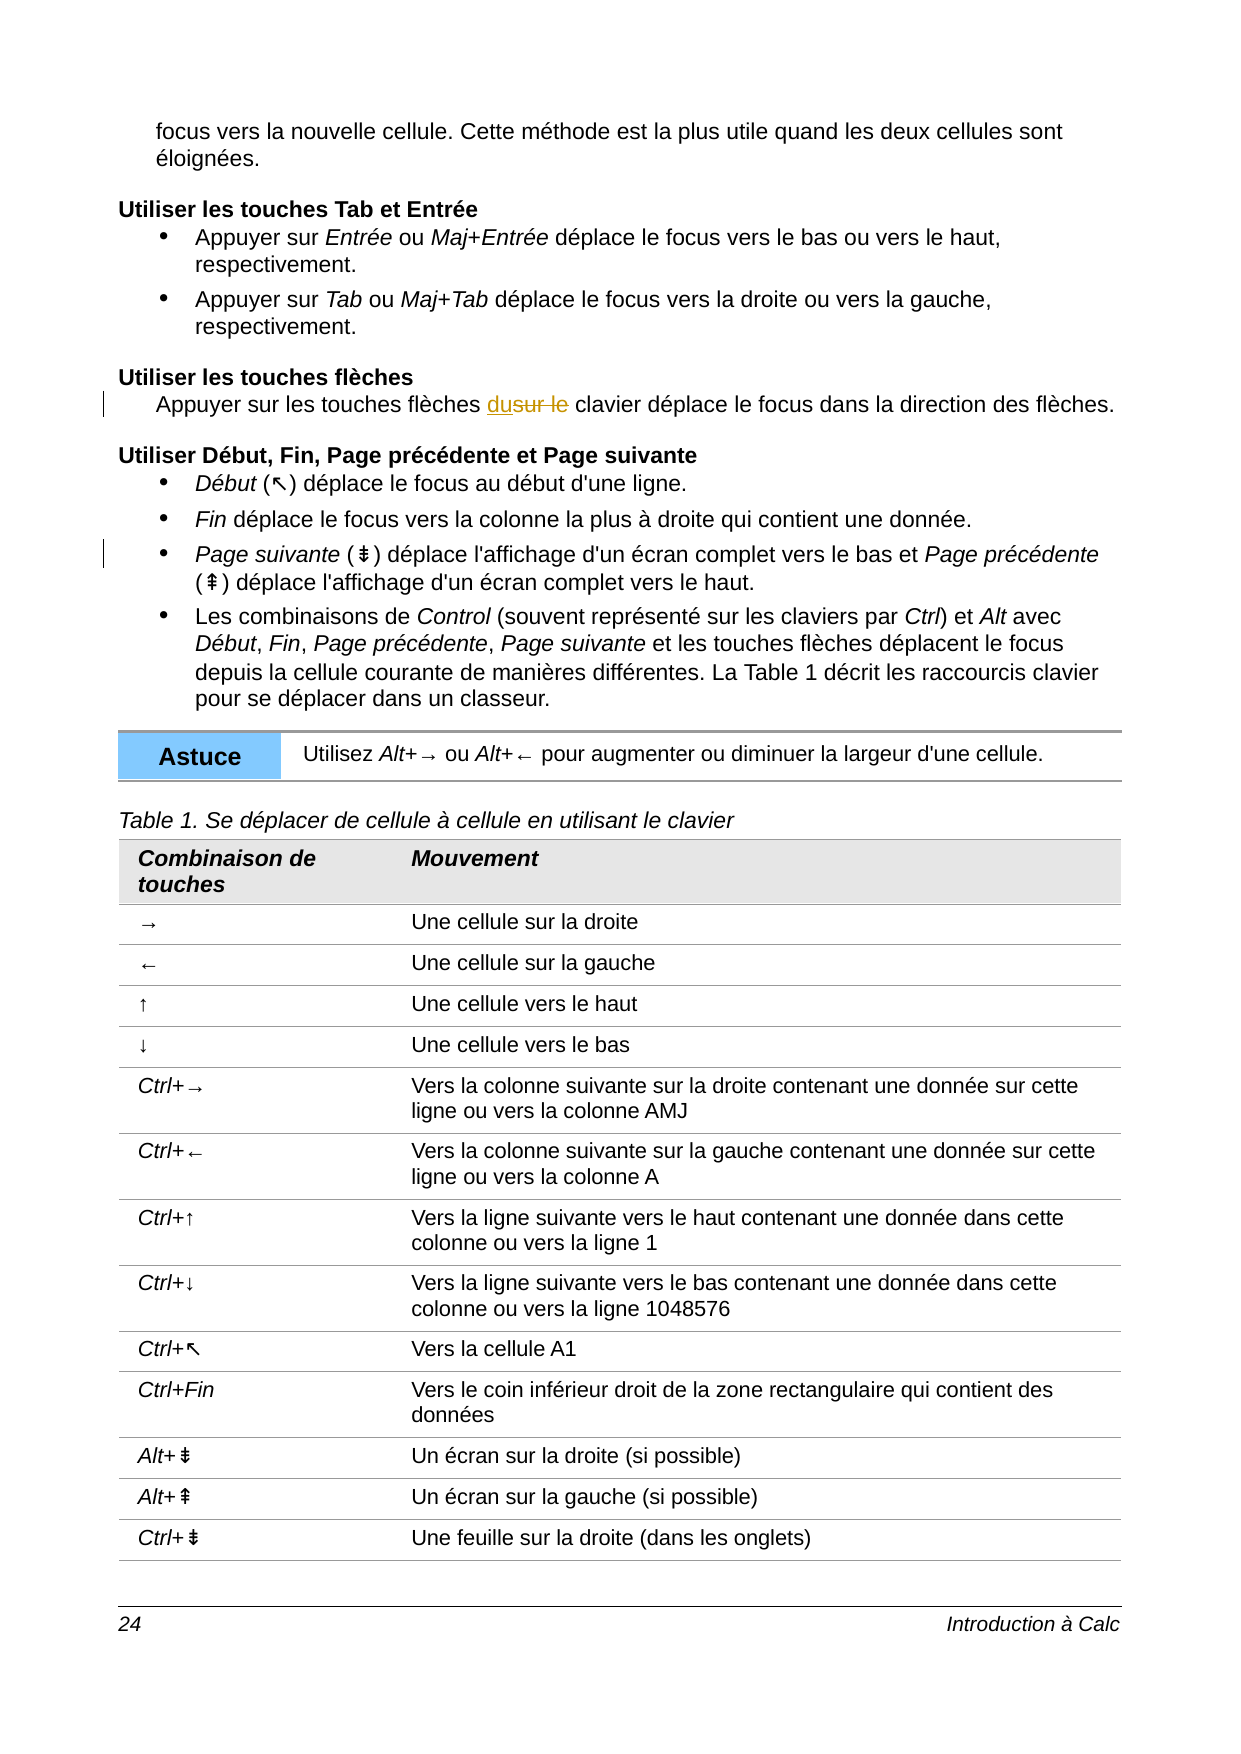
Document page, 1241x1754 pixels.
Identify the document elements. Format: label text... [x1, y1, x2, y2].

table_cell Vers la ligne suivante vers le haut contenant une donnée dans cette colonne ou vers la ligne 1 [393, 1200, 1121, 1264]
list Fin déplace le focus vers la colonne la plus à droite qui contient une donnée. [156, 504, 1122, 533]
table_cell Une cellule vers le haut [393, 986, 1121, 1026]
text focus vers la nouvelle cellule. Cette méthode est la plus utile quand les deux cellules sont éloignées. [156, 118, 1122, 171]
list Appuyer sur Tab ou Maj+Tab déplace le focus vers la droite ou vers la gauche, respectivement. [156, 284, 1122, 339]
text Utiliser Début, Fin, Page précédente et Page suivante [118, 442, 1122, 468]
table_cell ↑ [119, 986, 393, 1026]
table_cell ↓ [119, 1027, 393, 1067]
table_cell → [119, 905, 393, 944]
table_cell Ctrl+← [119, 1134, 393, 1199]
table_cell Un écran sur la droite (si possible) [393, 1438, 1121, 1478]
text Utiliser les touches Tab et Entrée [118, 196, 1122, 222]
table_cell Ctrl+↓ [119, 1266, 393, 1331]
table_header Combinaison de touches [119, 840, 393, 903]
table_cell Vers le coin inférieur droit de la zone rectangulaire qui contient des données [393, 1372, 1121, 1437]
table_cell Vers la colonne suivante sur la droite contenant une donnée sur cette ligne ou vers la colonne AMJ [393, 1068, 1121, 1133]
table_header Astuce [118, 733, 281, 779]
table_cell Alt+⇞ [119, 1479, 393, 1519]
list Les combinaisons de Control (souvent représenté sur les claviers par Ctrl) et Alt avec Début, Fin, Page précédente, Page suivante et les touches flèches déplacent le focus depuis la cellule courante de manières différentes. La Table 1 décrit les raccourcis clavier pour se déplacer dans un classeur. [156, 601, 1122, 712]
table_cell Ctrl+→ [119, 1068, 393, 1133]
table_cell ← [119, 945, 393, 985]
table_cell Ctrl+Fin [119, 1372, 393, 1437]
text Appuyer sur les touches flèches du clavier déplace le focus dans la direction des flèches. [156, 391, 1122, 417]
list Appuyer sur Entrée ou Maj+Entrée déplace le focus vers le bas ou vers le haut, respectivement. [156, 222, 1122, 278]
table_cell Ctrl+↑ [119, 1200, 393, 1264]
list Début (↖) déplace le focus au début d'une ligne. [156, 468, 1122, 498]
table_cell Ctrl+↖ [119, 1332, 393, 1371]
table_cell Vers la colonne suivante sur la gauche contenant une donnée sur cette ligne ou vers la colonne A [393, 1134, 1121, 1199]
table_cell Un écran sur la gauche (si possible) [393, 1479, 1121, 1519]
text Table 1. Se déplacer de cellule à cellule en utilisant le clavier [118, 807, 1122, 833]
table_cell Une cellule sur la droite [393, 905, 1121, 944]
list Page suivante (⇟) déplace l'affichage d'un écran complet vers le bas et Page précédente (⇞) déplace l'affichage d'un écran complet vers le haut. [156, 539, 1122, 595]
table_cell Ctrl+⇟ [119, 1520, 393, 1560]
table_cell Alt+⇟ [119, 1438, 393, 1478]
table_cell Vers la ligne suivante vers le bas contenant une donnée dans cette colonne ou vers la ligne 1048576 [393, 1266, 1121, 1331]
table_header Utilisez Alt+→ ou Alt+← pour augmenter ou diminuer la largeur d'une cellule. [281, 733, 1122, 779]
text Utiliser les touches flèches [118, 364, 1122, 391]
table_cell Une feuille sur la droite (dans les onglets) [393, 1520, 1121, 1560]
table_cell Une cellule vers le bas [393, 1027, 1121, 1067]
table_cell Une cellule sur la gauche [393, 945, 1121, 985]
table_header Mouvement [393, 840, 1121, 903]
table_cell Vers la cellule A1 [393, 1332, 1121, 1371]
